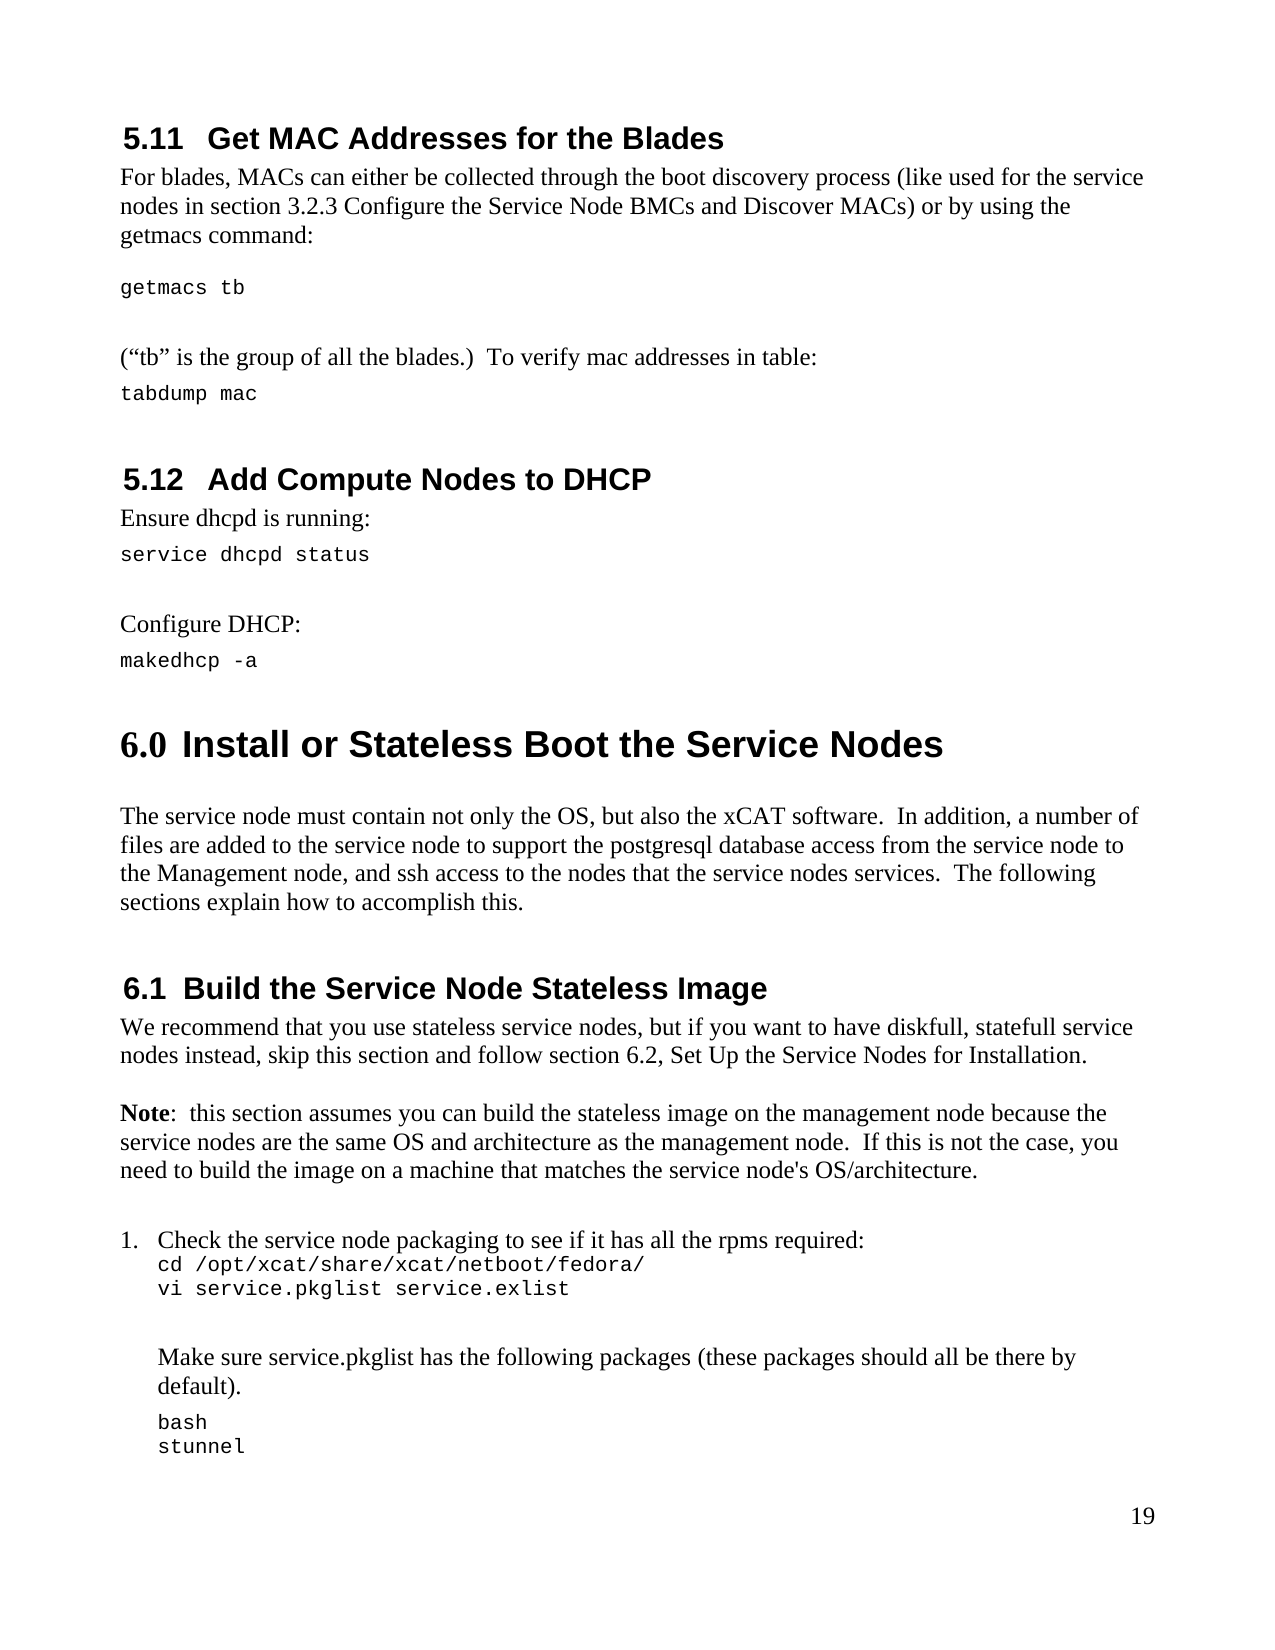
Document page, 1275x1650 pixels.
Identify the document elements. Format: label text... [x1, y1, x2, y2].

subtitle Install or Stateless Boot the Service Nodes [120, 723, 1155, 766]
text makedhcp -a [120, 650, 1155, 674]
subtitle Build the Service Node Stateless Image [123, 970, 1155, 1006]
text Ensure dhcpd is running: [120, 503, 1155, 532]
text Note: this section assumes you can build the stateless image on the management node because the service nodes are the same OS and architecture as the management node. If this is not the case, you need to build the image on a machine that matches the service node's OS/architecture. [120, 1098, 1155, 1184]
text The service node must contain not only the OS, but also the xCAT software. In addition, a number of files are added to the service node to support the postgresql database access from the service node to the Management node, and ssh access to the nodes that the service nodes services. The following sections explain how to accomplish this. [120, 801, 1155, 916]
text cd /opt/xcat/share/xcat/netboot/fedora/ [157, 1254, 1155, 1277]
list Check the service node packaging to see if it has all the rpms required: [120, 1225, 1155, 1254]
text We recommend that you use stateless service nodes, but if you want to have diskfull, statefull service nodes instead, skip this section and follow section 6.2, Set Up the Service Nodes for Installation. [120, 1012, 1155, 1069]
text For blades, MACs can either be collected through the boot discovery process (like used for the service nodes in section 3.2.3 Configure the Service Node BMCs and Discover MACs) or by using the getmacs command: [120, 162, 1155, 248]
text Configure DHCP: [120, 609, 1155, 638]
text vi service.pkglist service.exlist [157, 1277, 1155, 1301]
text tabdump mac [120, 383, 1155, 407]
text bash [157, 1412, 1155, 1436]
subtitle Get MAC Addresses for the Blades [123, 120, 1155, 156]
text service dhcpd status [120, 544, 1155, 568]
text Make sure service.pkglist has the following packages (these packages should all be there by default). [157, 1342, 1155, 1400]
text getmacs tb [120, 277, 1155, 301]
subtitle Add Compute Nodes to DHCP [123, 461, 1155, 497]
text stunnel [157, 1436, 1155, 1460]
text (“tb” is the group of all the blades.) To verify mac addresses in table: [120, 342, 1155, 371]
